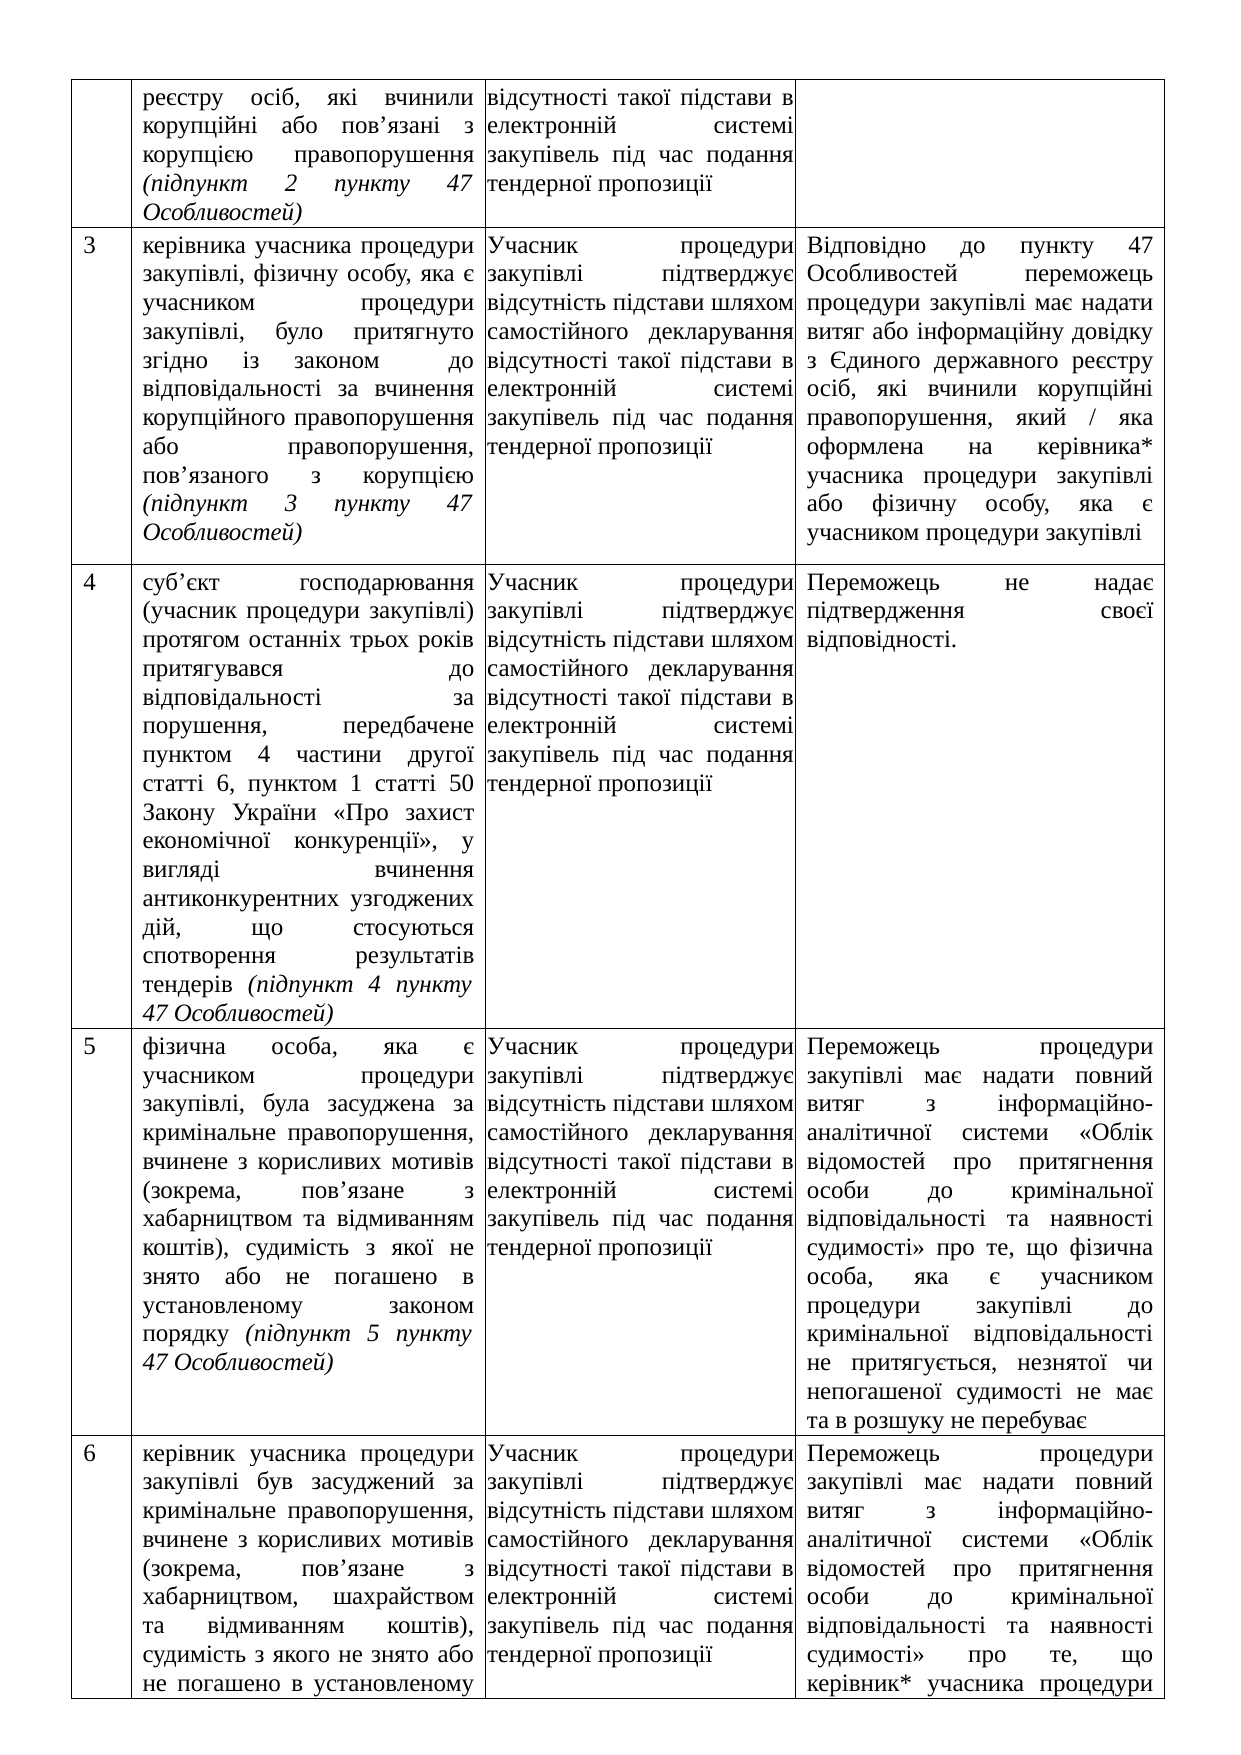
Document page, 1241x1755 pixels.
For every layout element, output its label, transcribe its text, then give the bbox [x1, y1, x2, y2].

table_cell 5 [72, 1029, 131, 1435]
table_cell відсутності такої підстави в електронній системі закупівель під час подання тендерної пропозиції [486, 80, 795, 227]
table_cell керівник учасника процедури закупівлі був засуджений за кримінальне правопорушення, вчинене з корисливих мотивів (зокрема, пов’язане з хабарництвом, шахрайством та відмиванням коштів), судимість з якого не знято або не погашено в установленому [132, 1436, 485, 1698]
table_cell Учасник процедури закупівлі підтверджує відсутність підстави шляхом самостійного декларування відсутності такої підстави в електронній системі закупівель під час подання тендерної пропозиції [486, 1029, 795, 1435]
table_cell керівника учасника процедури закупівлі, фізичну особу, яка є учасником процедури закупівлі, було притягнуто згідно із законом до відповідальності за вчинення корупційного правопорушення або правопорушення, пов’язаного з корупцією (підпункт 3 пункту 47 Особливостей) [132, 228, 485, 564]
table_cell Відповідно до пункту 47 Особливостей переможець процедури закупівлі має надати витяг або інформаційну довідку з Єдиного державного реєстру осіб, які вчинили корупційні правопорушення, який / яка оформлена на керівника* учасника процедури закупівлі або фізичну особу, яка є учасником процедури закупівлі [796, 228, 1164, 564]
table_cell 4 [72, 565, 131, 1028]
table_cell фізична особа, яка є учасником процедури закупівлі, була засуджена за кримінальне правопорушення, вчинене з корисливих мотивів (зокрема, пов’язане з хабарництвом та відмиванням коштів), судимість з якої не знято або не погашено в установленому законом порядку (підпункт 5 пункту 47 Особливостей) [132, 1029, 485, 1435]
table_cell [796, 80, 1164, 227]
table_cell [72, 80, 131, 227]
table_cell 3 [72, 228, 131, 564]
table_cell Учасник процедури закупівлі підтверджує відсутність підстави шляхом самостійного декларування відсутності такої підстави в електронній системі закупівель під час подання тендерної пропозиції [486, 565, 795, 1028]
table_cell Переможець процедури закупівлі має надати повний витяг з інформаційно-аналітичної системи «Облік відомостей про притягнення особи до кримінальної відповідальності та наявності судимості» про те, що фізична особа, яка є учасником процедури закупівлі до кримінальної відповідальності не притягується, незнятої чи непогашеної судимості не має та в розшуку не перебуває [796, 1029, 1164, 1435]
table_cell суб’єкт господарювання (учасник процедури закупівлі) протягом останніх трьох років притягувався до відповідальності за порушення, передбачене пунктом 4 частини другої статті 6, пунктом 1 статті 50 Закону України «Про захист економічної конкуренції», у вигляді вчинення антиконкурентних узгоджених дій, що стосуються спотворення результатів тендерів (підпункт 4 пункту 47 Особливостей) [132, 565, 485, 1028]
table_cell Учасник процедури закупівлі підтверджує відсутність підстави шляхом самостійного декларування відсутності такої підстави в електронній системі закупівель під час подання тендерної пропозиції [486, 1436, 795, 1698]
table_cell 6 [72, 1436, 131, 1698]
table_cell Учасник процедури закупівлі підтверджує відсутність підстави шляхом самостійного декларування відсутності такої підстави в електронній системі закупівель під час подання тендерної пропозиції [486, 228, 795, 564]
table_cell Переможець процедури закупівлі має надати повний витяг з інформаційно-аналітичної системи «Облік відомостей про притягнення особи до кримінальної відповідальності та наявності судимості» про те, що керівник* учасника процедури [796, 1436, 1164, 1698]
table_cell реєстру осіб, які вчинили корупційні або пов’язані з корупцією правопорушення (підпункт 2 пункту 47 Особливостей) [132, 80, 485, 227]
table_cell Переможець не надає підтвердження своєї відповідності. [796, 565, 1164, 1028]
